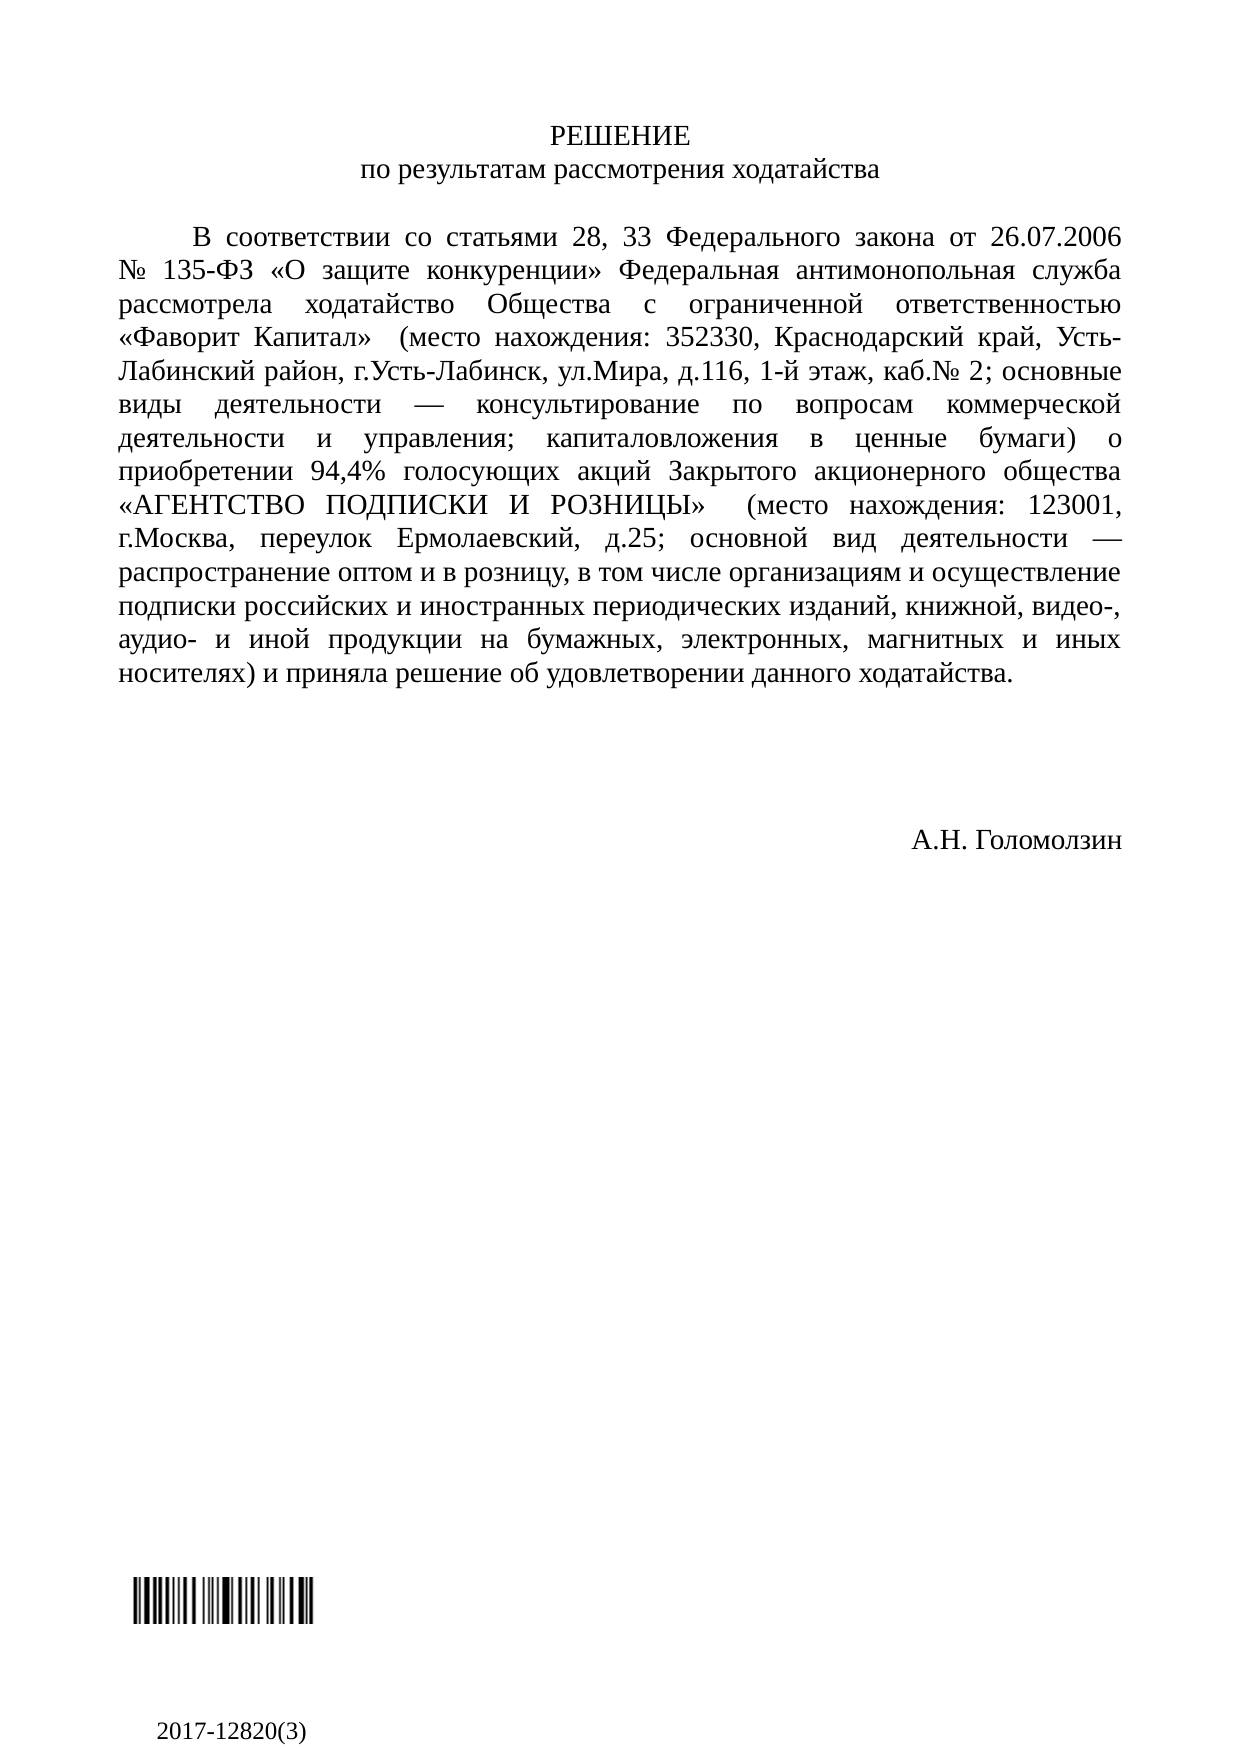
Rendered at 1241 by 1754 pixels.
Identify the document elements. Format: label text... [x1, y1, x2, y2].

text РЕШЕНИЕ [118, 118, 1122, 152]
text А.Н. Голомолзин [118, 822, 1122, 856]
text В соответствии со статьями 28, 33 Федерального закона от 26.07.2006 № 135-ФЗ «О защите конкуренции» Федеральная антимонопольная служба рассмотрела ходатайство Общества с ограниченной ответственностью «Фаворит Капитал» (место нахождения: 352330, Краснодарский край, Усть-Лабинский район, г.Усть-Лабинск, ул.Мира, д.116, 1-й этаж, каб.№ 2; основные виды деятельности — консультирование по вопросам коммерческой деятельности и управления; капиталовложения в ценные бумаги) о приобретении 94,4% голосующих акций Закрытого акционерного общества «АГЕНТСТВО ПОДПИСКИ И РОЗНИЦЫ» (место нахождения: 123001, г.Москва, переулок Ермолаевский, д.25; основной вид деятельности — распространение оптом и в розницу, в том числе организациям и осуществление подписки российских и иностранных периодических изданий, книжной, видео-, аудио- и иной продукции на бумажных, электронных, магнитных и иных носителях) и приняла решение об удовлетворении данного ходатайства. [118, 219, 1122, 688]
text по результатам рассмотрения ходатайства [118, 152, 1122, 185]
picture [118, 1577, 331, 1624]
